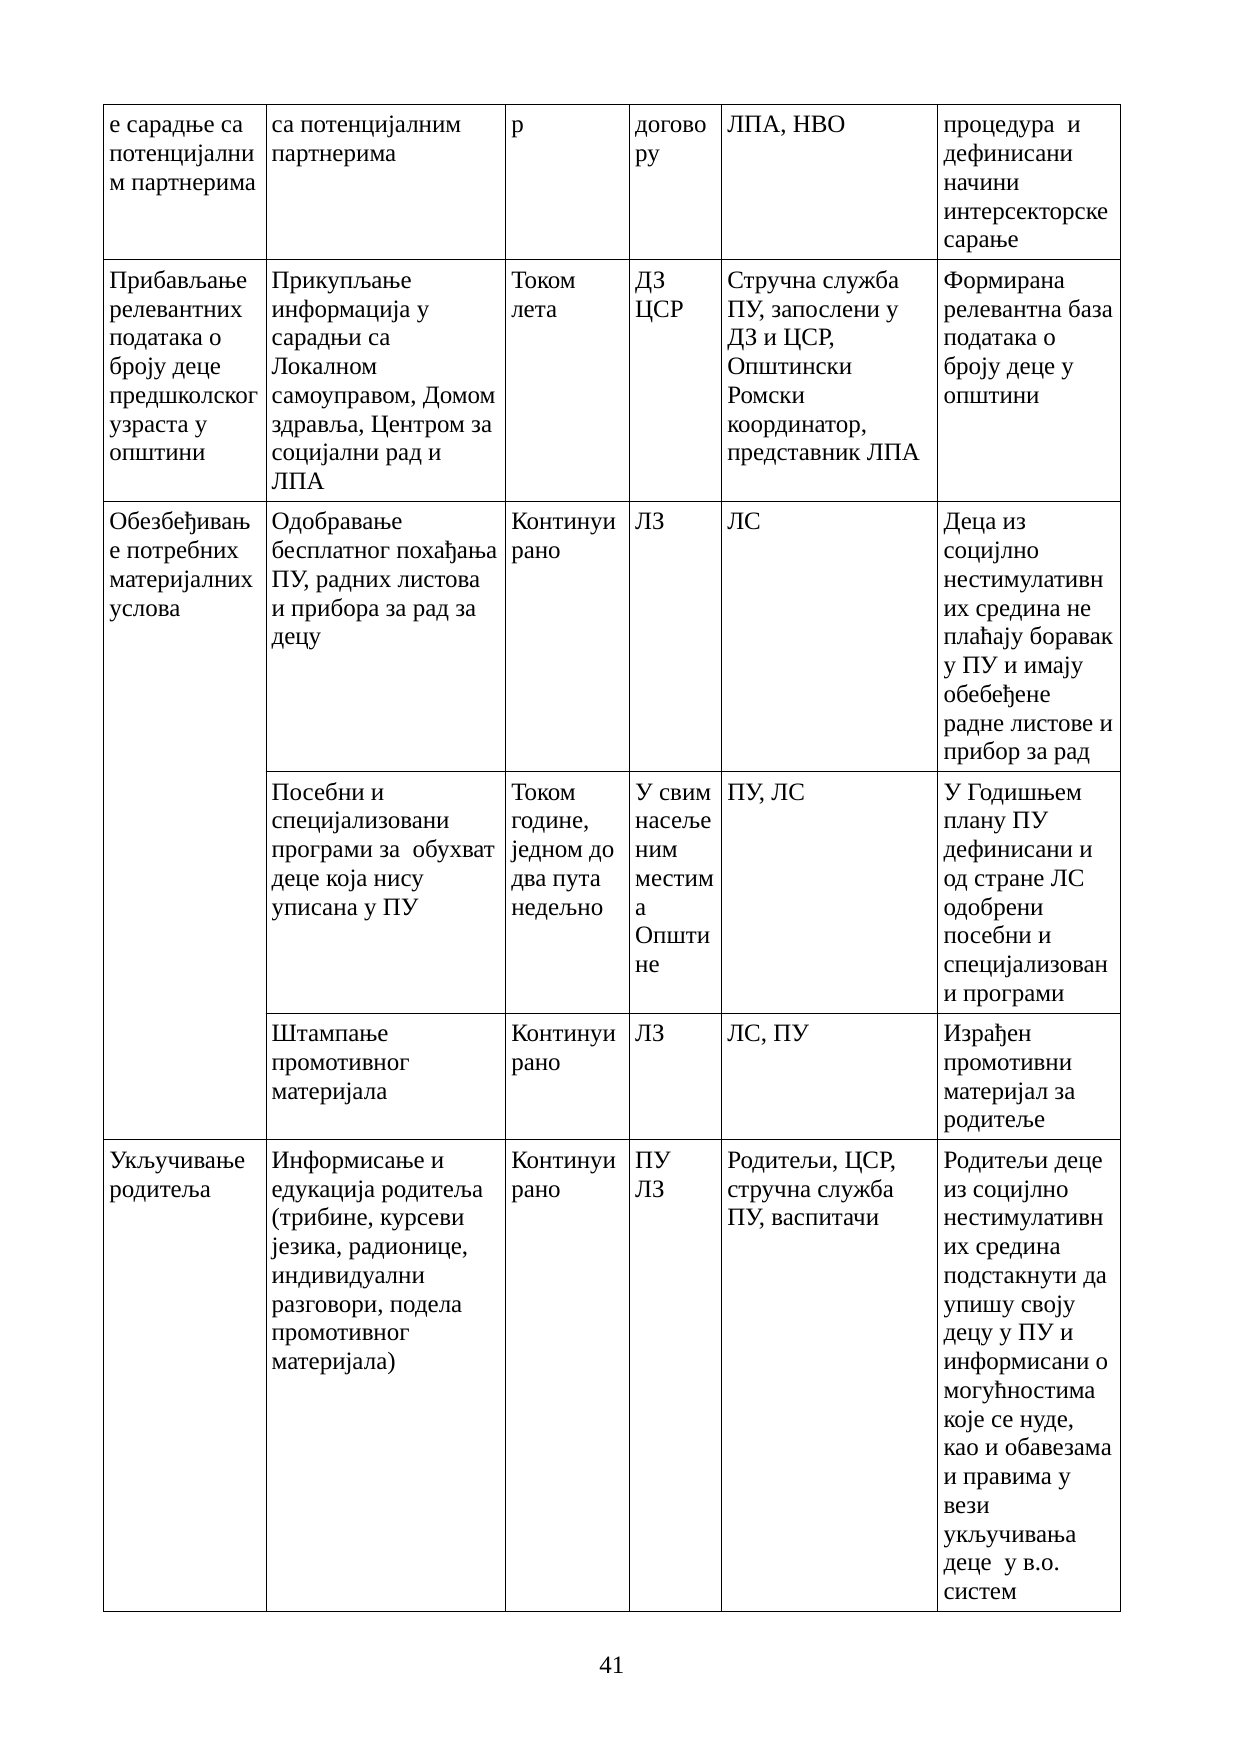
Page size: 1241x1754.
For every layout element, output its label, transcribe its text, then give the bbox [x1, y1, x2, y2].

table_cell ДЗ ЦСР [630, 260, 721, 501]
table_cell ПУ ЛЗ [630, 1140, 721, 1611]
table_cell Родитељи, ЦСР, стручна служба ПУ, васпитачи [722, 1140, 937, 1611]
table_cell Информисање и едукација родитеља (трибине, курсеви језика, радионице, индивидуални разговори, подела промотивног материјала) [267, 1140, 505, 1611]
table_cell Континуирано [506, 1014, 629, 1139]
table_cell Континуирано [506, 502, 629, 771]
table_cell ПУ, ЛС [722, 772, 937, 1012]
table_cell Прикупљање информација у сарадњи са Локалном самоуправом, Домом здравља, Центром за социјални рад и ЛПА [267, 260, 505, 501]
table_cell Обезбеђивање потребних материјалних услова [104, 502, 266, 1139]
table_cell Родитељи деце из социјлно нестимулативних средина подстакнути да упишу своју децу у ПУ и информисани о могућностима које се нуде, као и обавезама и правима у вези укључивања деце у в.о. систем [938, 1140, 1120, 1611]
table_cell Штампање промотивног материјала [267, 1014, 505, 1139]
table_cell е сарадње са потенцијалним партнерима [104, 105, 266, 259]
table_cell Током лета [506, 260, 629, 501]
table_cell процедура и дефинисани начини интерсекторске сарање [938, 105, 1120, 259]
table_cell р [506, 105, 629, 259]
table_cell ЛС, ПУ [722, 1014, 937, 1139]
table_cell У свим насељеним местима Општине [630, 772, 721, 1012]
table_cell Стручна служба ПУ, запослени у ДЗ и ЦСР, Општински Ромски координатор, представник ЛПА [722, 260, 937, 501]
table_cell Посебни и специјализовани програми за обухват деце која нису уписана у ПУ [267, 772, 505, 1012]
table_cell Одобравање бесплатног похађања ПУ, радних листова и прибора за рад за децу [267, 502, 505, 771]
table_cell са потенцијалним партнерима [267, 105, 505, 259]
table_cell У Годишњем плану ПУ дефинисани и од стране ЛС одобрени посебни и специјализовани програми [938, 772, 1120, 1012]
table_cell ЛЗ [630, 502, 721, 771]
table_cell ЛЗ [630, 1014, 721, 1139]
table_cell ЛС [722, 502, 937, 771]
table_cell Током године, једном до два пута недељно [506, 772, 629, 1012]
table_cell Деца из социјлно нестимулативних средина не плаћају боравак у ПУ и имају обебеђене радне листове и прибор за рад [938, 502, 1120, 771]
table_cell ЛПА, НВО [722, 105, 937, 259]
table_cell Израђен промотивни материјал за родитеље [938, 1014, 1120, 1139]
table_cell Формирана релевантна база података о броју деце у општини [938, 260, 1120, 501]
table_cell Укључивање родитеља [104, 1140, 266, 1611]
table_cell Прибављање релевантних података о броју деце предшколског узраста у општини [104, 260, 266, 501]
table_cell Континуирано [506, 1140, 629, 1611]
table_cell договору [630, 105, 721, 259]
